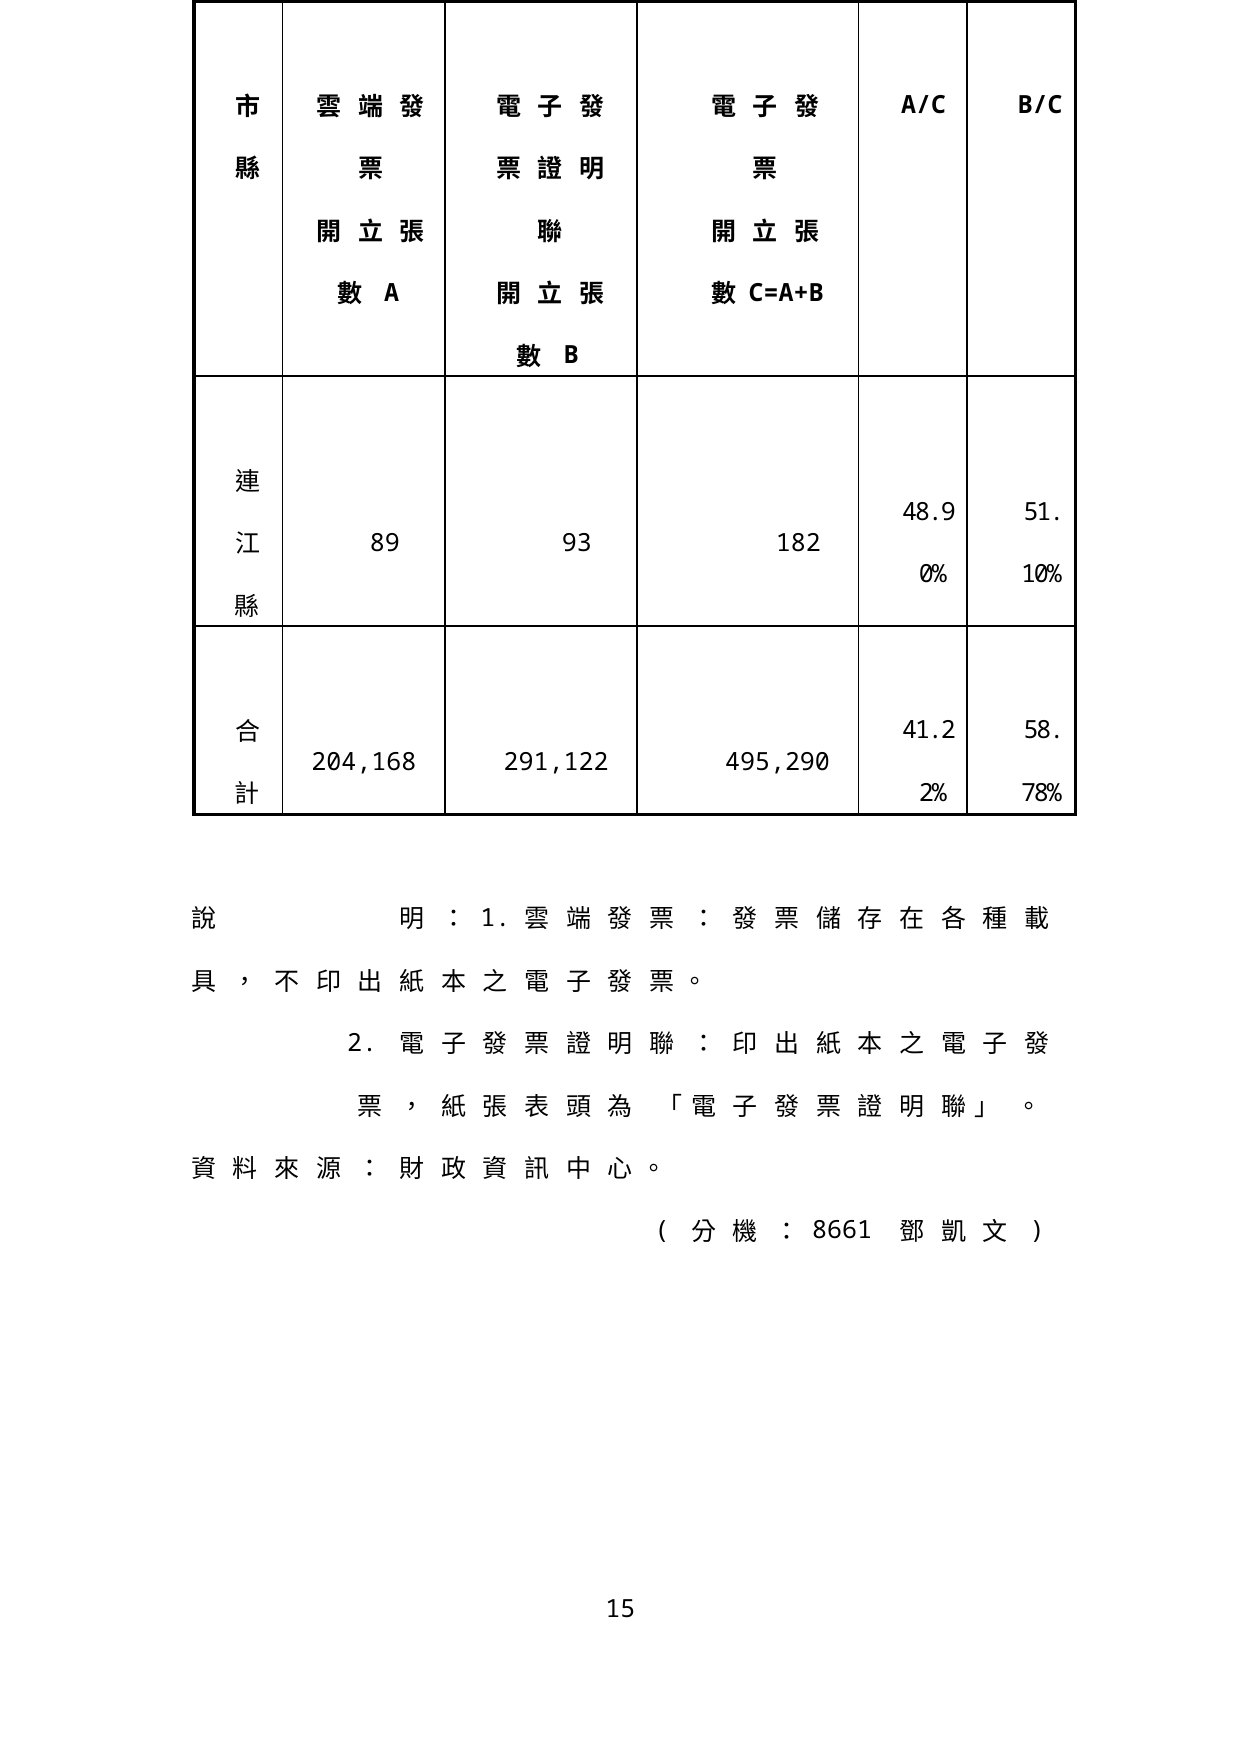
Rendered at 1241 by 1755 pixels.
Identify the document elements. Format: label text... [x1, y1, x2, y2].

table_header A/C [859, 3, 966, 375]
text 資料來源：財政資訊中心。 [183, 1125, 1058, 1187]
table_header 市縣 [196, 3, 282, 375]
table_header 雲端發票 開立張數A [283, 3, 444, 375]
table_cell 182 [638, 377, 858, 625]
table_cell 48.90% [859, 377, 966, 625]
table_cell 93 [446, 377, 636, 625]
table_header 電子發票 開立張數C=A+B [638, 3, 858, 375]
table_cell 291,122 [446, 627, 636, 812]
table_header B/C [968, 3, 1074, 375]
text 說 明：1.雲端發票：發票儲存在各種載具，不印出紙本之電子發票。 [183, 875, 1058, 1000]
table_cell 58.78% [968, 627, 1074, 812]
table_cell 89 [283, 377, 444, 625]
table_cell 合 計 [196, 627, 282, 812]
table_cell 連江縣 [196, 377, 282, 625]
table_header 電子發票證明聯 開立張數B [446, 3, 636, 375]
table_cell 51.10% [968, 377, 1074, 625]
table_cell 495,290 [638, 627, 858, 812]
table_cell 204,168 [283, 627, 444, 812]
text (分機：8661 鄧凱文) [183, 1187, 1058, 1250]
table_cell 41.22% [859, 627, 966, 812]
text 2.電子發票證明聯：印出紙本之電子發票，紙張表頭為「電子發票證明聯」。 [183, 1000, 1058, 1125]
